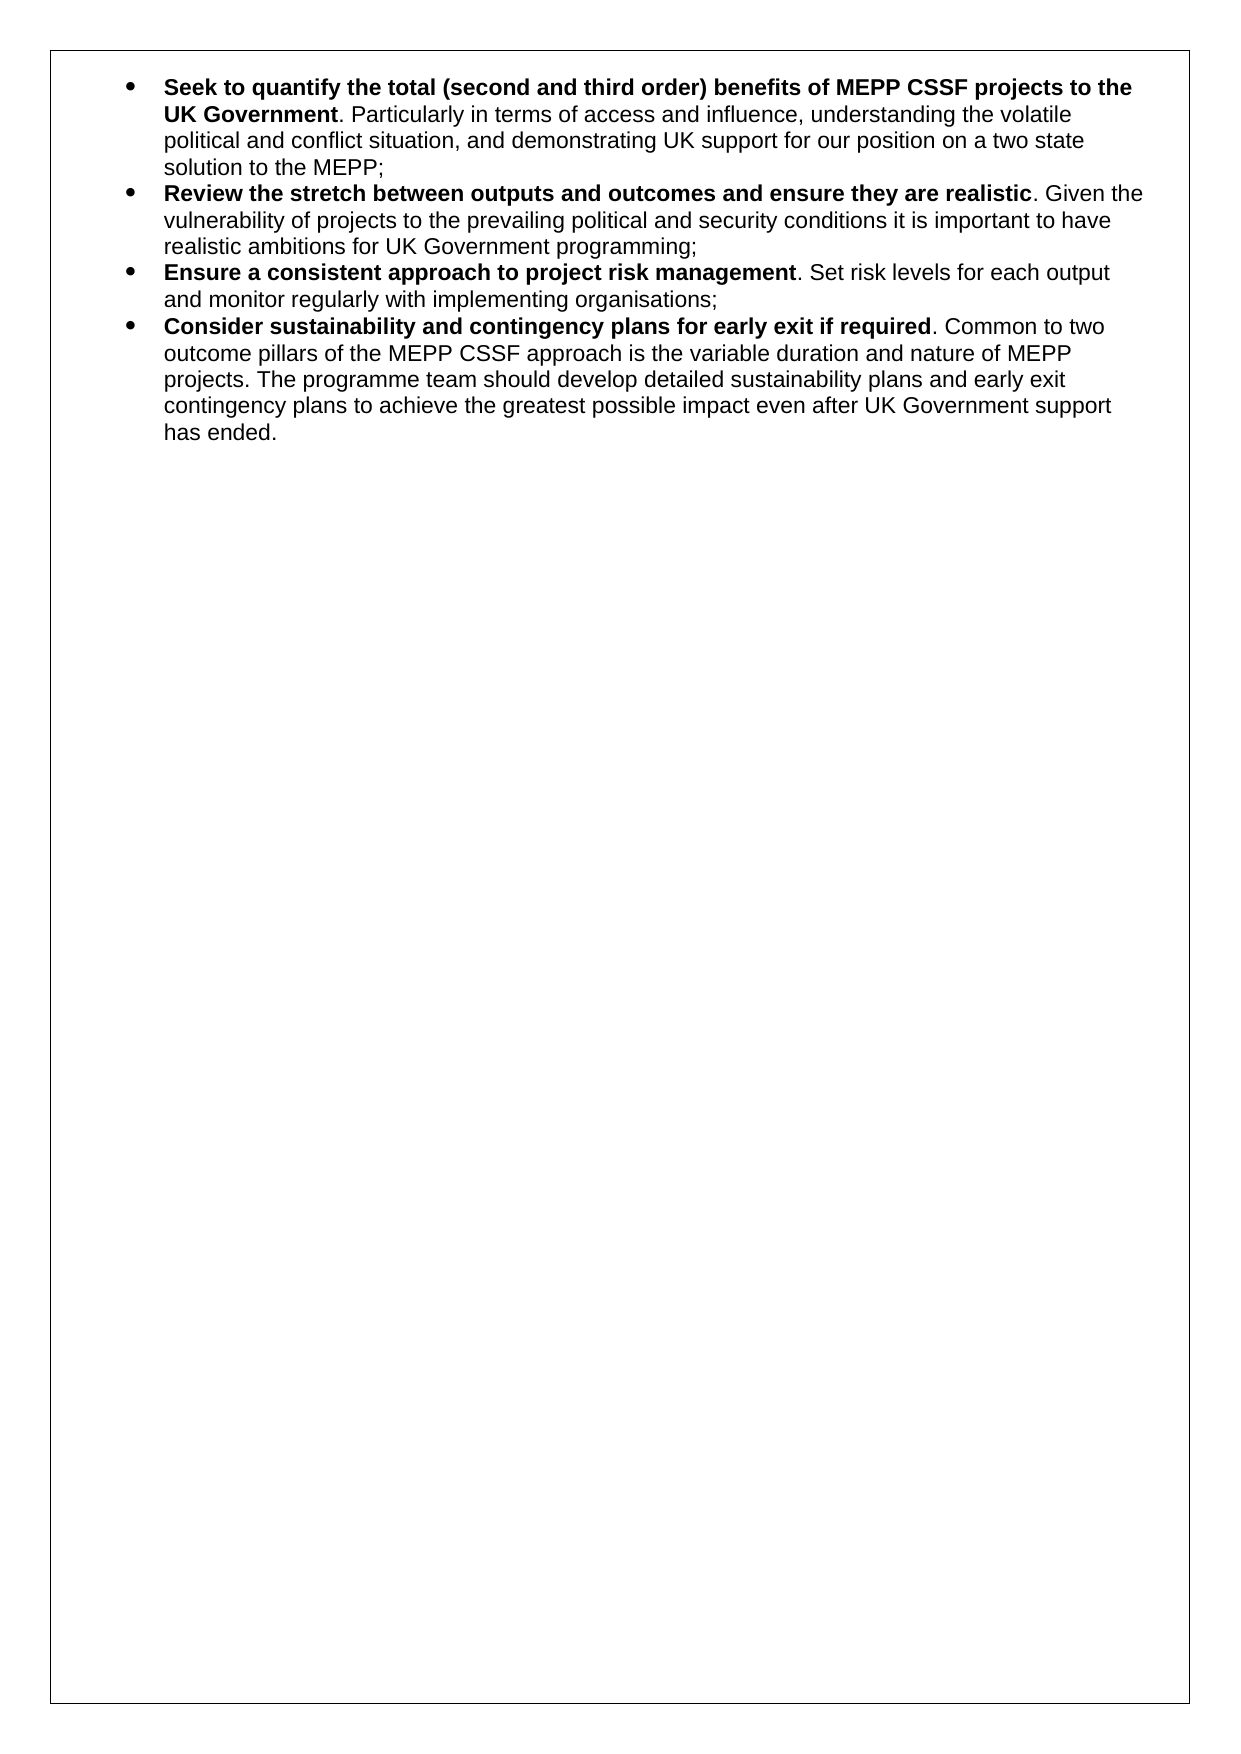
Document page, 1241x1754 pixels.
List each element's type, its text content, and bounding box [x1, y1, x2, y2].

list Ensure a consistent approach to project risk management. Set risk levels for each output and monitor regularly with implementing organisations; [126, 259, 1152, 313]
list Seek to quantify the total (second and third order) benefits of MEPP CSSF projects to the UK Government. Particularly in terms of access and influence, understanding the volatile political and conflict situation, and demonstrating UK support for our position on a two state solution to the MEPP; [126, 74, 1152, 180]
list Review the stretch between outputs and outcomes and ensure they are realistic. Given the vulnerability of projects to the prevailing political and security conditions it is important to have realistic ambitions for UK Government programming; [126, 180, 1152, 259]
list Consider sustainability and contingency plans for early exit if required. Common to two outcome pillars of the MEPP CSSF approach is the variable duration and nature of MEPP projects. The programme team should develop detailed sustainability plans and early exit contingency plans to achieve the greatest possible impact even after UK Government support has ended. [126, 313, 1152, 445]
